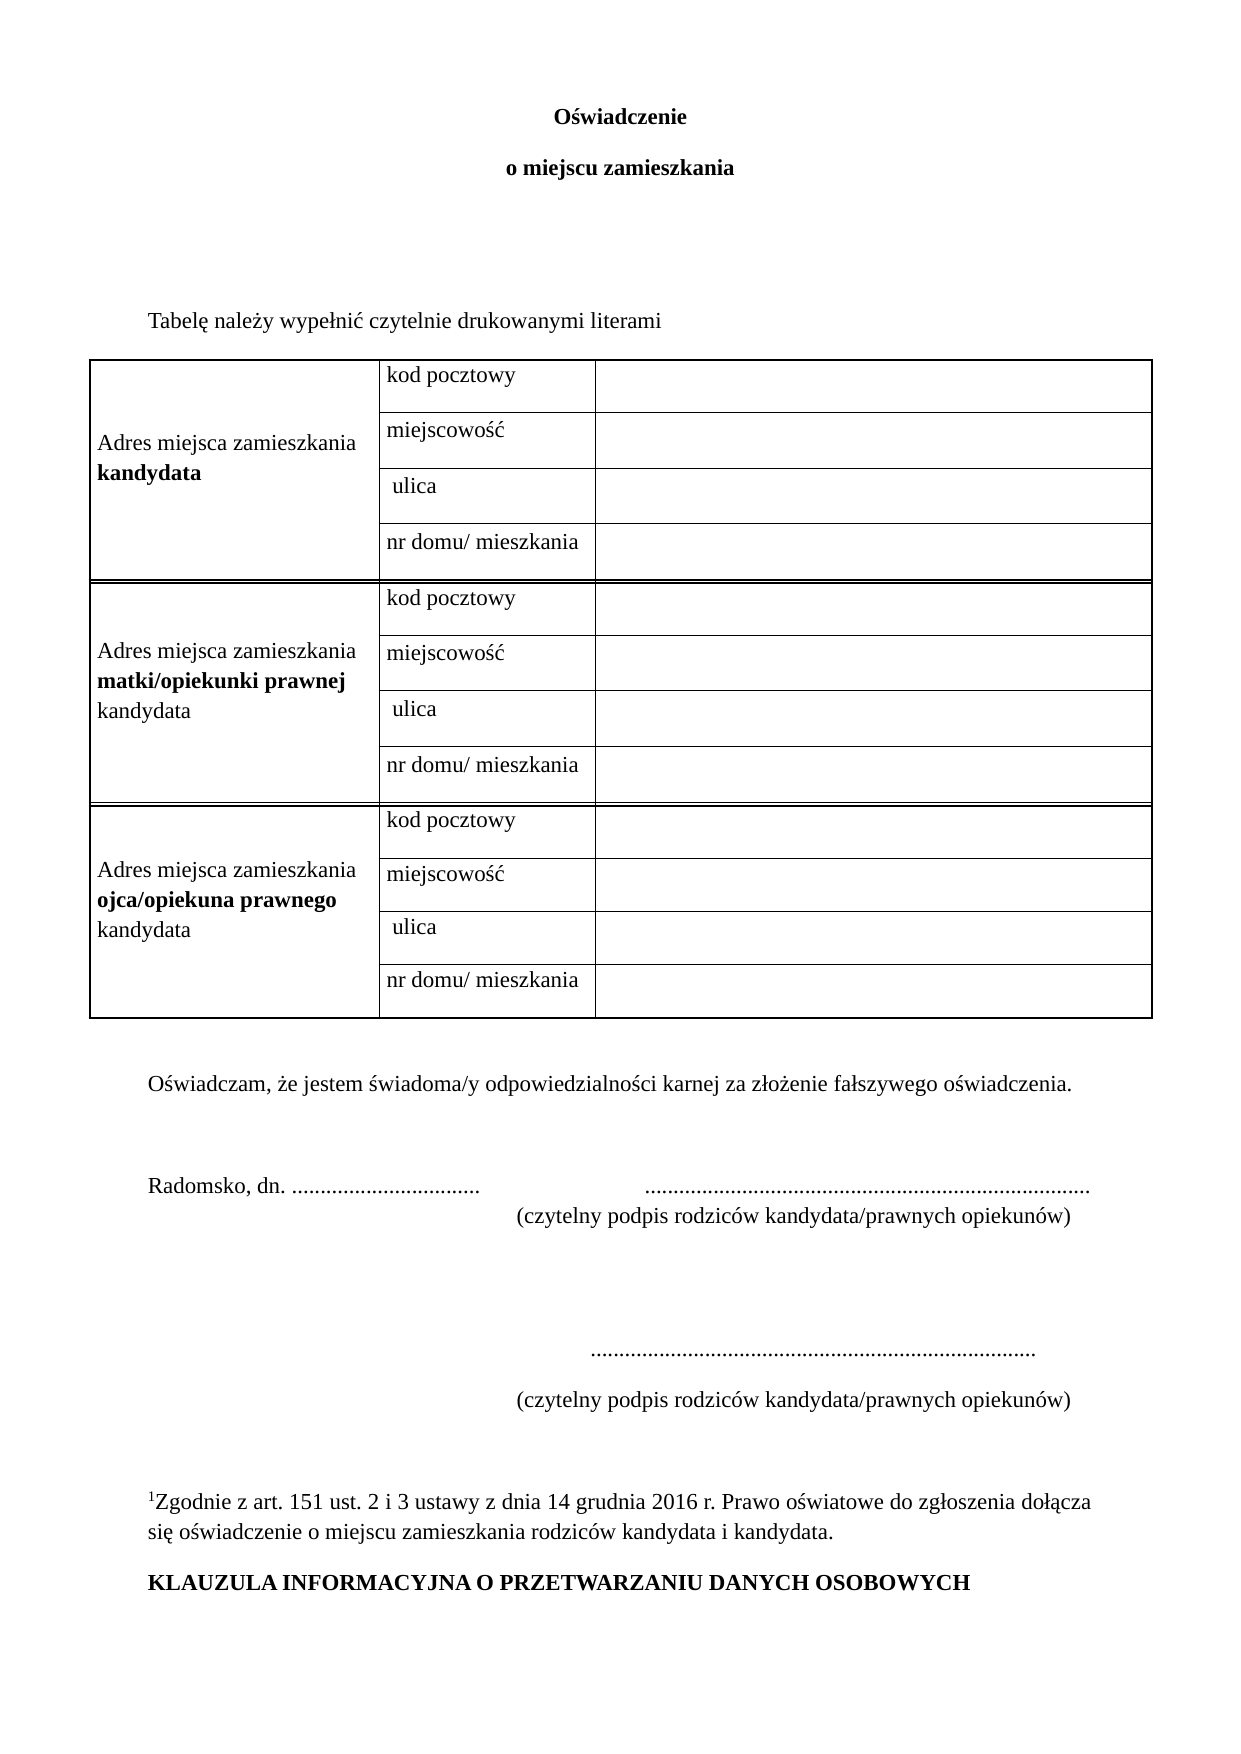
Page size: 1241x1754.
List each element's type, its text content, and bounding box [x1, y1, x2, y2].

text .............................................................................. [590, 1304, 1093, 1361]
table_cell ulica [380, 469, 595, 523]
table_cell [596, 584, 1151, 635]
table_cell [596, 747, 1151, 802]
table_cell [596, 636, 1151, 690]
table_cell miejscowość [380, 636, 595, 690]
table_cell nr domu/ mieszkania [380, 965, 595, 1017]
text Oświadczenie [148, 103, 1093, 130]
table_cell ulica [380, 912, 595, 964]
table_header [596, 361, 1151, 412]
table_cell [596, 807, 1151, 858]
table_cell Adres miejsca zamieszkania matki/opiekunki prawnej kandydata [91, 584, 379, 802]
text KLAUZULA INFORMACYJNA O PRZETWARZANIU DANYCH OSOBOWYCH [148, 1569, 1093, 1595]
text Radomsko, dn. ................................. .............................................................................. (czytelny podpis rodziców kandydata/prawnych opiekunów) [148, 1172, 1093, 1229]
text o miejscu zamieszkania [148, 154, 1093, 181]
text 1Zgodnie z art. 151 ust. 2 i 3 ustawy z dnia 14 grudnia 2016 r. Prawo oświatowe do zgłoszenia dołącza się oświadczenie o miejscu zamieszkania rodziców kandydata i kandydata. [148, 1488, 1093, 1544]
table_cell [596, 965, 1151, 1017]
table_cell ulica [380, 691, 595, 746]
table_cell miejscowość [380, 859, 595, 911]
table_cell Adres miejsca zamieszkania ojca/opiekuna prawnego kandydata [91, 807, 379, 1017]
table_cell [596, 691, 1151, 746]
text Tabelę należy wypełnić czytelnie drukowanymi literami [148, 308, 1093, 334]
text Oświadczam, że jestem świadoma/y odpowiedzialności karnej za złożenie fałszywego oświadczenia. [148, 1070, 1093, 1096]
table_cell [596, 912, 1151, 964]
table_cell kod pocztowy [380, 584, 595, 635]
table_cell nr domu/ mieszkania [380, 524, 595, 579]
table_cell miejscowość [380, 413, 595, 467]
table_header kod pocztowy [380, 361, 595, 412]
table_cell [596, 469, 1151, 523]
text (czytelny podpis rodziców kandydata/prawnych opiekunów) [443, 1386, 1093, 1412]
table_cell nr domu/ mieszkania [380, 747, 595, 802]
table_cell kod pocztowy [380, 807, 595, 858]
table_cell [596, 859, 1151, 911]
table_header Adres miejsca zamieszkania kandydata [91, 361, 379, 579]
table_cell [596, 413, 1151, 467]
table_cell [596, 524, 1151, 579]
